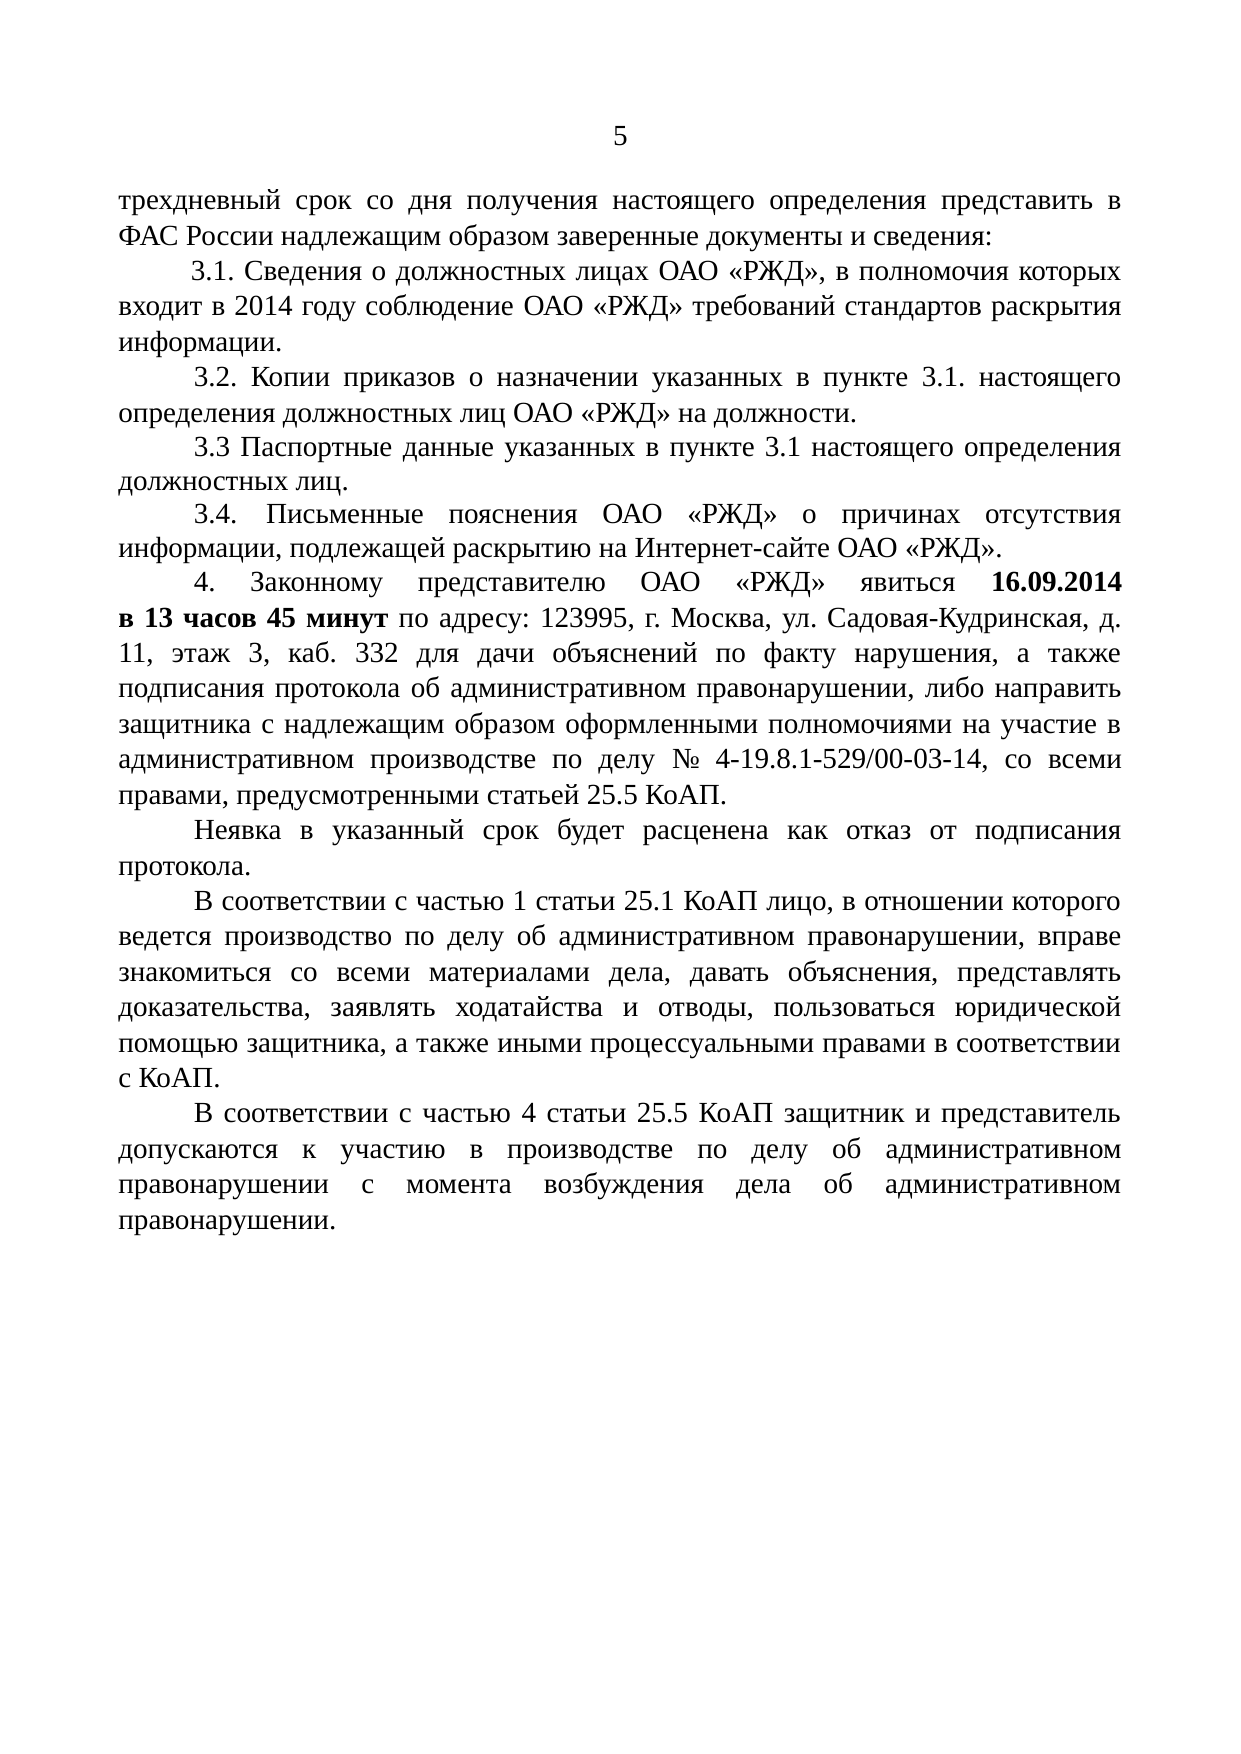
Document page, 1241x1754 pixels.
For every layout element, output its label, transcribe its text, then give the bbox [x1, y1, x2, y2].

list трехдневный срок со дня получения настоящего определения представить в ФАС России надлежащим образом заверенные документы и сведения: [118, 181, 1122, 252]
list Письменные пояснения ОАО «РЖД» о причинах отсутствия информации, подлежащей раскрытию на Интернет-сайте ОАО «РЖД». [118, 496, 1122, 563]
text 4. Законному представителю ОАО «РЖД» явиться 16.09.2014 в 13 часов 45 минут по адресу: 123995, г. Москва, ул. Садовая-Кудринская, д. 11, этаж 3, каб. 332 для дачи объяснений по факту нарушения, а также подписания протокола об административном правонарушении, либо направить защитника с надлежащим образом оформленными полномочиями на участие в административном производстве по делу № 4-19.8.1-529/00-03-14, со всеми правами, предусмотренными статьей 25.5 КоАП. [118, 563, 1122, 811]
text В соответствии с частью 1 статьи 25.1 КоАП лицо, в отношении которого ведется производство по делу об административном правонарушении, вправе знакомиться со всеми материалами дела, давать объяснения, представлять доказательства, заявлять ходатайства и отводы, пользоваться юридической помощью защитника, а также иными процессуальными правами в соответствии с КоАП. [118, 882, 1122, 1094]
text 3.3 Паспортные данные указанных в пункте 3.1 настоящего определения должностных лиц. [118, 429, 1122, 496]
text 3.2. Копии приказов о назначении указанных в пункте 3.1. настоящего определения должностных лиц ОАО «РЖД» на должности. [118, 358, 1122, 429]
text Неявка в указанный срок будет расценена как отказ от подписания протокола. [118, 811, 1122, 882]
text В соответствии с частью 4 статьи 25.5 КоАП защитник и представитель допускаются к участию в производстве по делу об административном правонарушении с момента возбуждения дела об административном правонарушении. [118, 1094, 1122, 1131]
list 3.1. Сведения о должностных лицах ОАО «РЖД», в полномочия которых входит в 2014 году соблюдение ОАО «РЖД» требований стандартов раскрытия информации. [118, 252, 1122, 358]
text В соответствии с частью 4 статьи 25.5 КоАП защитник и представитель допускаются к участию в производстве по делу об административном правонарушении с момента возбуждения дела об административном правонарушении. [118, 1200, 1122, 1236]
